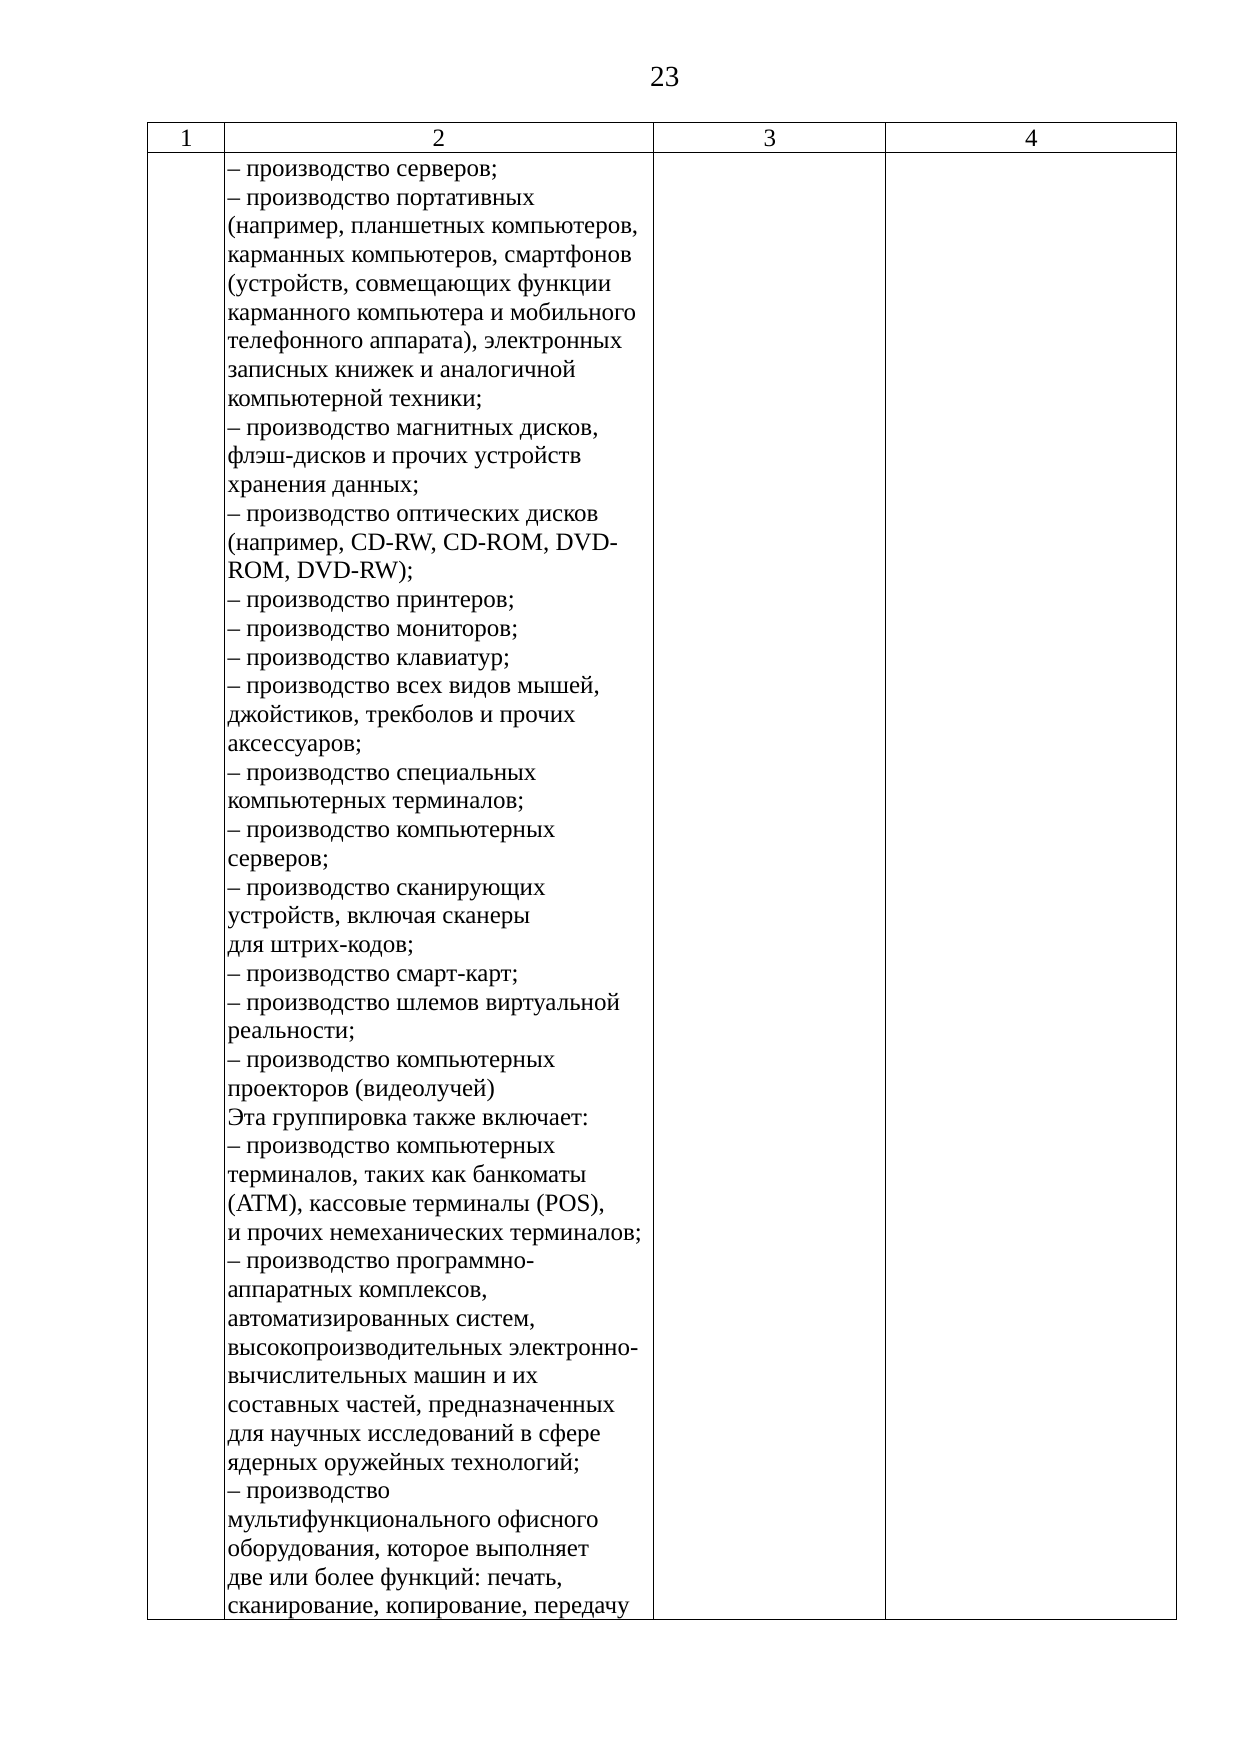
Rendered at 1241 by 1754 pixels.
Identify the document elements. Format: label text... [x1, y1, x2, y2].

table_cell [886, 153, 1176, 1619]
table_cell [654, 153, 885, 1619]
table_header 4 [886, 123, 1176, 152]
table_header 3 [654, 123, 885, 152]
table_header 2 [225, 123, 653, 152]
table_header 1 [148, 123, 224, 152]
table_cell [148, 153, 224, 1619]
